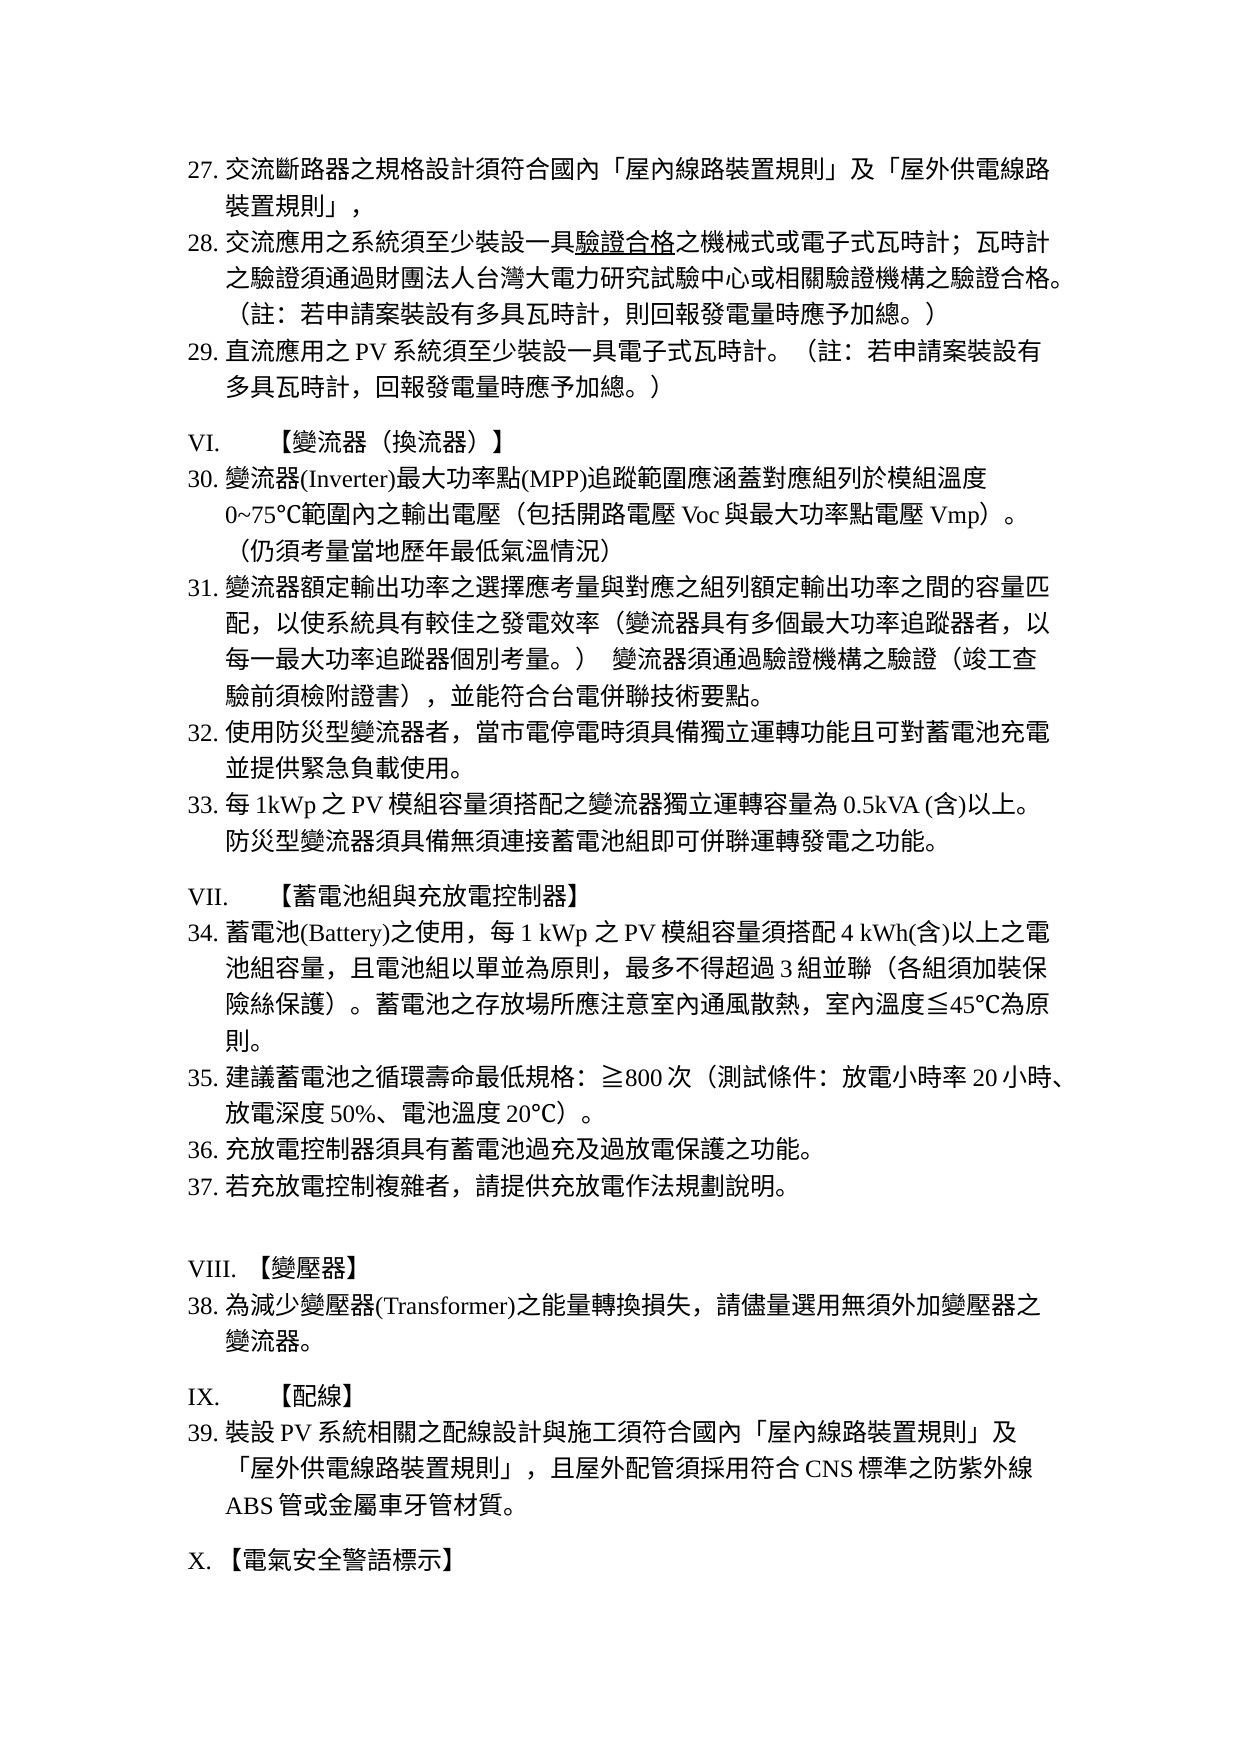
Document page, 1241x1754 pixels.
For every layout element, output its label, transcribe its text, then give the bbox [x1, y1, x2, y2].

list 變流器(Inverter)最大功率點(MPP)追蹤範圍應涵蓋對應組列於模組溫度0~75℃範圍內之輸出電壓（包括開路電壓Voc與最大功率點電壓Vmp）。（仍須考量當地歷年最低氣溫情況） [187, 459, 1053, 567]
list 蓄電池(Battery)之使用，每1 kWp 之PV模組容量須搭配4 kWh(含)以上之電池組容量，且電池組以單並為原則，最多不得超過3組並聯（各組須加裝保險絲保護）。蓄電池之存放場所應注意室內通風散熱，室內溫度≦45℃為原則。 [187, 912, 1053, 1057]
list 充放電控制器須具有蓄電池過充及過放電保護之功能。 [187, 1130, 1053, 1166]
list 【變流器（換流器）】 [187, 422, 1053, 459]
list 交流斷路器之規格設計須符合國內「屋內線路裝置規則」及「屋外供電線路裝置規則」， [187, 150, 1053, 222]
list 裝設PV系統相關之配線設計與施工須符合國內「屋內線路裝置規則」及「屋外供電線路裝置規則」，且屋外配管須採用符合CNS標準之防紫外線ABS管或金屬車牙管材質。 [187, 1413, 1053, 1521]
list 【蓄電池組與充放電控制器】 [187, 876, 1053, 912]
list 使用防災型變流器者，當市電停電時須具備獨立運轉功能且可對蓄電池充電並提供緊急負載使用。 [187, 712, 1053, 785]
list 【配線】 [187, 1376, 1053, 1413]
list 交流應用之系統須至少裝設一具驗證合格之機械式或電子式瓦時計；瓦時計之驗證須通過財團法人台灣大電力研究試驗中心或相關驗證機構之驗證合格。（註：若申請案裝設有多具瓦時計，則回報發電量時應予加總。） [187, 222, 1053, 331]
list 建議蓄電池之循環壽命最低規格：≧800次（測試條件：放電小時率20小時、放電深度50%、電池溫度20℃）。 [187, 1057, 1053, 1130]
list 變流器額定輸出功率之選擇應考量與對應之組列額定輸出功率之間的容量匹配，以使系統具有較佳之發電效率（變流器具有多個最大功率追蹤器者，以每一最大功率追蹤器個別考量。） 變流器須通過驗證機構之驗證（竣工查驗前須檢附證書），並能符合台電併聯技術要點。 [187, 567, 1053, 712]
list 為減少變壓器(Transformer)之能量轉換損失，請儘量選用無須外加變壓器之變流器。 [187, 1285, 1053, 1358]
list 每1kWp之PV模組容量須搭配之變流器獨立運轉容量為0.5kVA (含)以上。防災型變流器須具備無須連接蓄電池組即可併聨運轉發電之功能。 [187, 785, 1053, 857]
list 若充放電控制複雜者，請提供充放電作法規劃說明。 [187, 1166, 1053, 1202]
list 直流應用之PV系統須至少裝設一具電子式瓦時計。（註：若申請案裝設有多具瓦時計，回報發電量時應予加總。） [187, 331, 1053, 404]
list 【電氣安全警語標示】 [187, 1540, 1053, 1576]
list 【變壓器】 [187, 1249, 1053, 1285]
